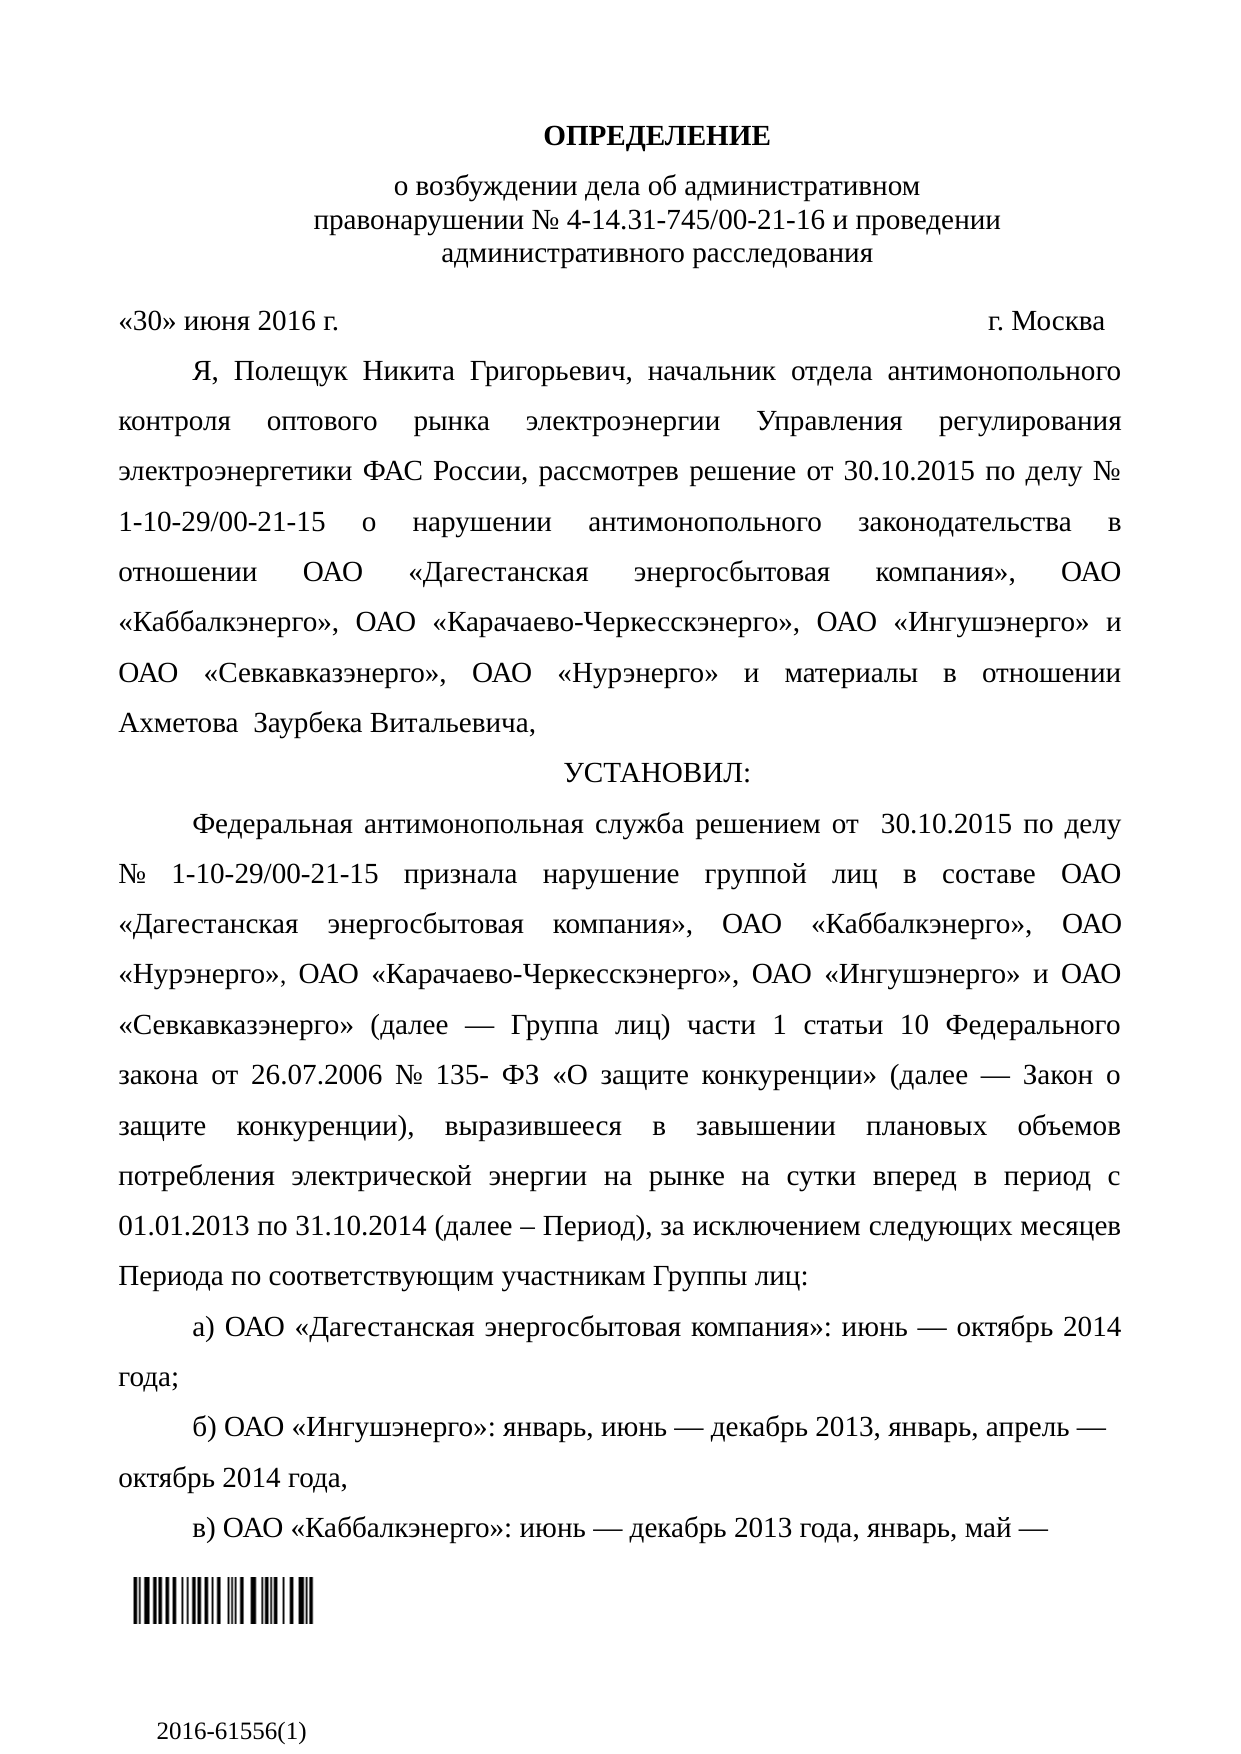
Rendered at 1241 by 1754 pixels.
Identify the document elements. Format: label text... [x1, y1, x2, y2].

picture [118, 1577, 331, 1624]
text Федеральная антимонопольная служба решением от 30.10.2015 по делу № 1-10-29/00-21-15 признала нарушение группой лиц в составе ОАО «Дагестанская энергосбытовая компания», ОАО «Каббалкэнерго», ОАО «Нурэнерго», ОАО «Карачаево-Черкесскэнерго», ОАО «Ингушэнерго» и ОАО «Севкавказэнерго» (далее — Группа лиц) части 1 статьи 10 Федерального закона от 26.07.2006 № 135- ФЗ «О защите конкуренции» (далее — Закон о защите конкуренции), выразившееся в завышении плановых объемов потребления электрической энергии на рынке на сутки вперед в период с 01.01.2013 по 31.10.2014 (далее – Период), за исключением следующих месяцев Периода по соответствующим участникам Группы лиц: [118, 806, 1122, 1292]
text а) ОАО «Дагестанская энергосбытовая компания»: июнь — октябрь 2014 года; [118, 1309, 1122, 1393]
text в) ОАО «Каббалкэнерго»: июнь — декабрь 2013 года, январь, май — [118, 1510, 1122, 1544]
text «30» июня 2016 г. г. Москва [118, 303, 1122, 336]
text о возбуждении дела об административном [118, 168, 1122, 202]
text ОПРЕДЕЛЕНИЕ [118, 118, 1122, 152]
text октябрь 2014 года, [118, 1460, 1122, 1493]
text б) ОАО «Ингушэнерго»: январь, июнь — декабрь 2013, январь, апрель — [118, 1409, 1122, 1443]
text административного расследования [118, 236, 1122, 269]
text правонарушении № 4-14.31-745/00-21-16 и проведении [118, 202, 1122, 236]
text Я, Полещук Никита Григорьевич, начальник отдела антимонопольного контроля оптового рынка электроэнергии Управления регулирования электроэнергетики ФАС России, рассмотрев решение от 30.10.2015 по делу № 1-10-29/00-21-15 о нарушении антимонопольного законодательства в отношении ОАО «Дагестанская энергосбытовая компания», ОАО «Каббалкэнерго», ОАО «Карачаево-Черкесскэнерго», ОАО «Ингушэнерго» и ОАО «Севкавказэнерго», ОАО «Нурэнерго» и материалы в отношении Ахметова Заурбека Витальевича, [118, 353, 1122, 739]
text УСТАНОВИЛ: [118, 755, 1122, 789]
